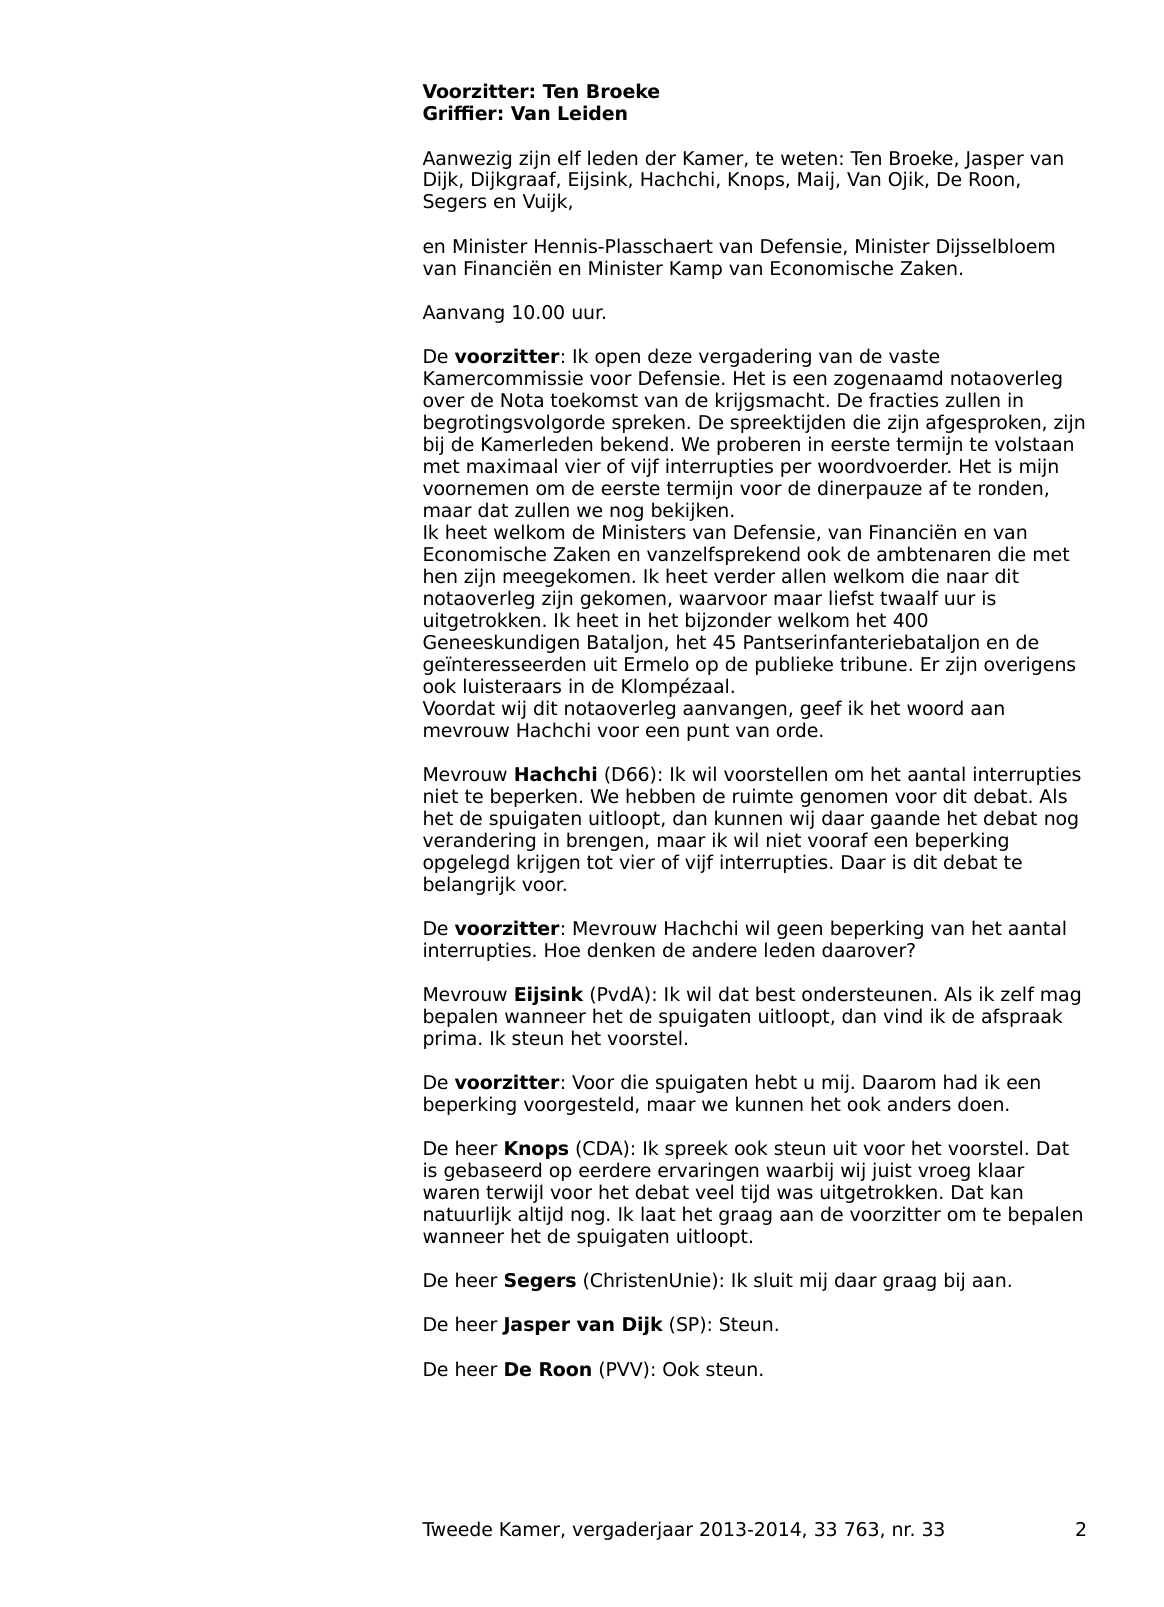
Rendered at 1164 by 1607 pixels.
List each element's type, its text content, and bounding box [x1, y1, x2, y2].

text De heer Knops (CDA): Ik spreek ook steun uit voor het voorstel. Dat is gebaseerd op eerdere ervaringen waarbij wij juist vroeg klaar waren terwijl voor het debat veel tijd was uitgetrokken. Dat kan natuurlijk altijd nog. Ik laat het graag aan de voorzitter om te bepalen wanneer het de spuigaten uitloopt. [422, 1138, 1087, 1248]
text De heer Jasper van Dijk (SP): Steun. [422, 1314, 1087, 1336]
text Mevrouw Hachchi (D66): Ik wil voorstellen om het aantal interrupties niet te beperken. We hebben de ruimte genomen voor dit debat. Als het de spuigaten uitloopt, dan kunnen wij daar gaande het debat nog verandering in brengen, maar ik wil niet vooraf een beperking opgelegd krijgen tot vier of vijf interrupties. Daar is dit debat te belangrijk voor. [422, 764, 1087, 896]
text De voorzitter: Voor die spuigaten hebt u mij. Daarom had ik een beperking voorgesteld, maar we kunnen het ook anders doen. [422, 1072, 1087, 1116]
text Mevrouw Eijsink (PvdA): Ik wil dat best ondersteunen. Als ik zelf mag bepalen wanneer het de spuigaten uitloopt, dan vind ik de afspraak prima. Ik steun het voorstel. [422, 984, 1087, 1050]
text Voordat wij dit notaoverleg aanvangen, geef ik het woord aan mevrouw Hachchi voor een punt van orde. [422, 697, 1087, 741]
text De heer Segers (ChristenUnie): Ik sluit mij daar graag bij aan. [422, 1270, 1087, 1292]
text De heer De Roon (PVV): Ook steun. [422, 1358, 1087, 1381]
text De voorzitter: Mevrouw Hachchi wil geen beperking van het aantal interrupties. Hoe denken de andere leden daarover? [422, 918, 1087, 962]
text Ik heet welkom de Ministers van Defensie, van Financiën en van Economische Zaken en vanzelfsprekend ook de ambtenaren die met hen zijn meegekomen. Ik heet verder allen welkom die naar dit notaoverleg zijn gekomen, waarvoor maar liefst twaalf uur is uitgetrokken. Ik heet in het bijzonder welkom het 400 Geneeskundigen Bataljon, het 45 Pantserinfanteriebataljon en de geïnteresseerden uit Ermelo op de publieke tribune. Er zijn overigens ook luisteraars in de Klompézaal. [422, 522, 1087, 697]
text Griffier: Van Leiden [422, 103, 1087, 125]
text Voorzitter: Ten Broeke [422, 81, 1087, 103]
text Aanvang 10.00 uur. [422, 302, 1087, 324]
text De voorzitter: Ik open deze vergadering van de vaste Kamercommissie voor Defensie. Het is een zogenaamd notaoverleg over de Nota toekomst van de krijgsmacht. De fracties zullen in begrotingsvolgorde spreken. De spreektijden die zijn afgesproken, zijn bij de Kamerleden bekend. We proberen in eerste termijn te volstaan met maximaal vier of vijf interrupties per woordvoerder. Het is mijn voornemen om de eerste termijn voor de dinerpauze af te ronden, maar dat zullen we nog bekijken. [422, 346, 1087, 522]
text Aanwezig zijn elf leden der Kamer, te weten: Ten Broeke, Jasper van Dijk, Dijkgraaf, Eijsink, Hachchi, Knops, Maij, Van Ojik, De Roon, Segers en Vuijk, [422, 147, 1087, 213]
text en Minister Hennis-Plasschaert van Defensie, Minister Dijsselbloem van Financiën en Minister Kamp van Economische Zaken. [422, 236, 1087, 279]
